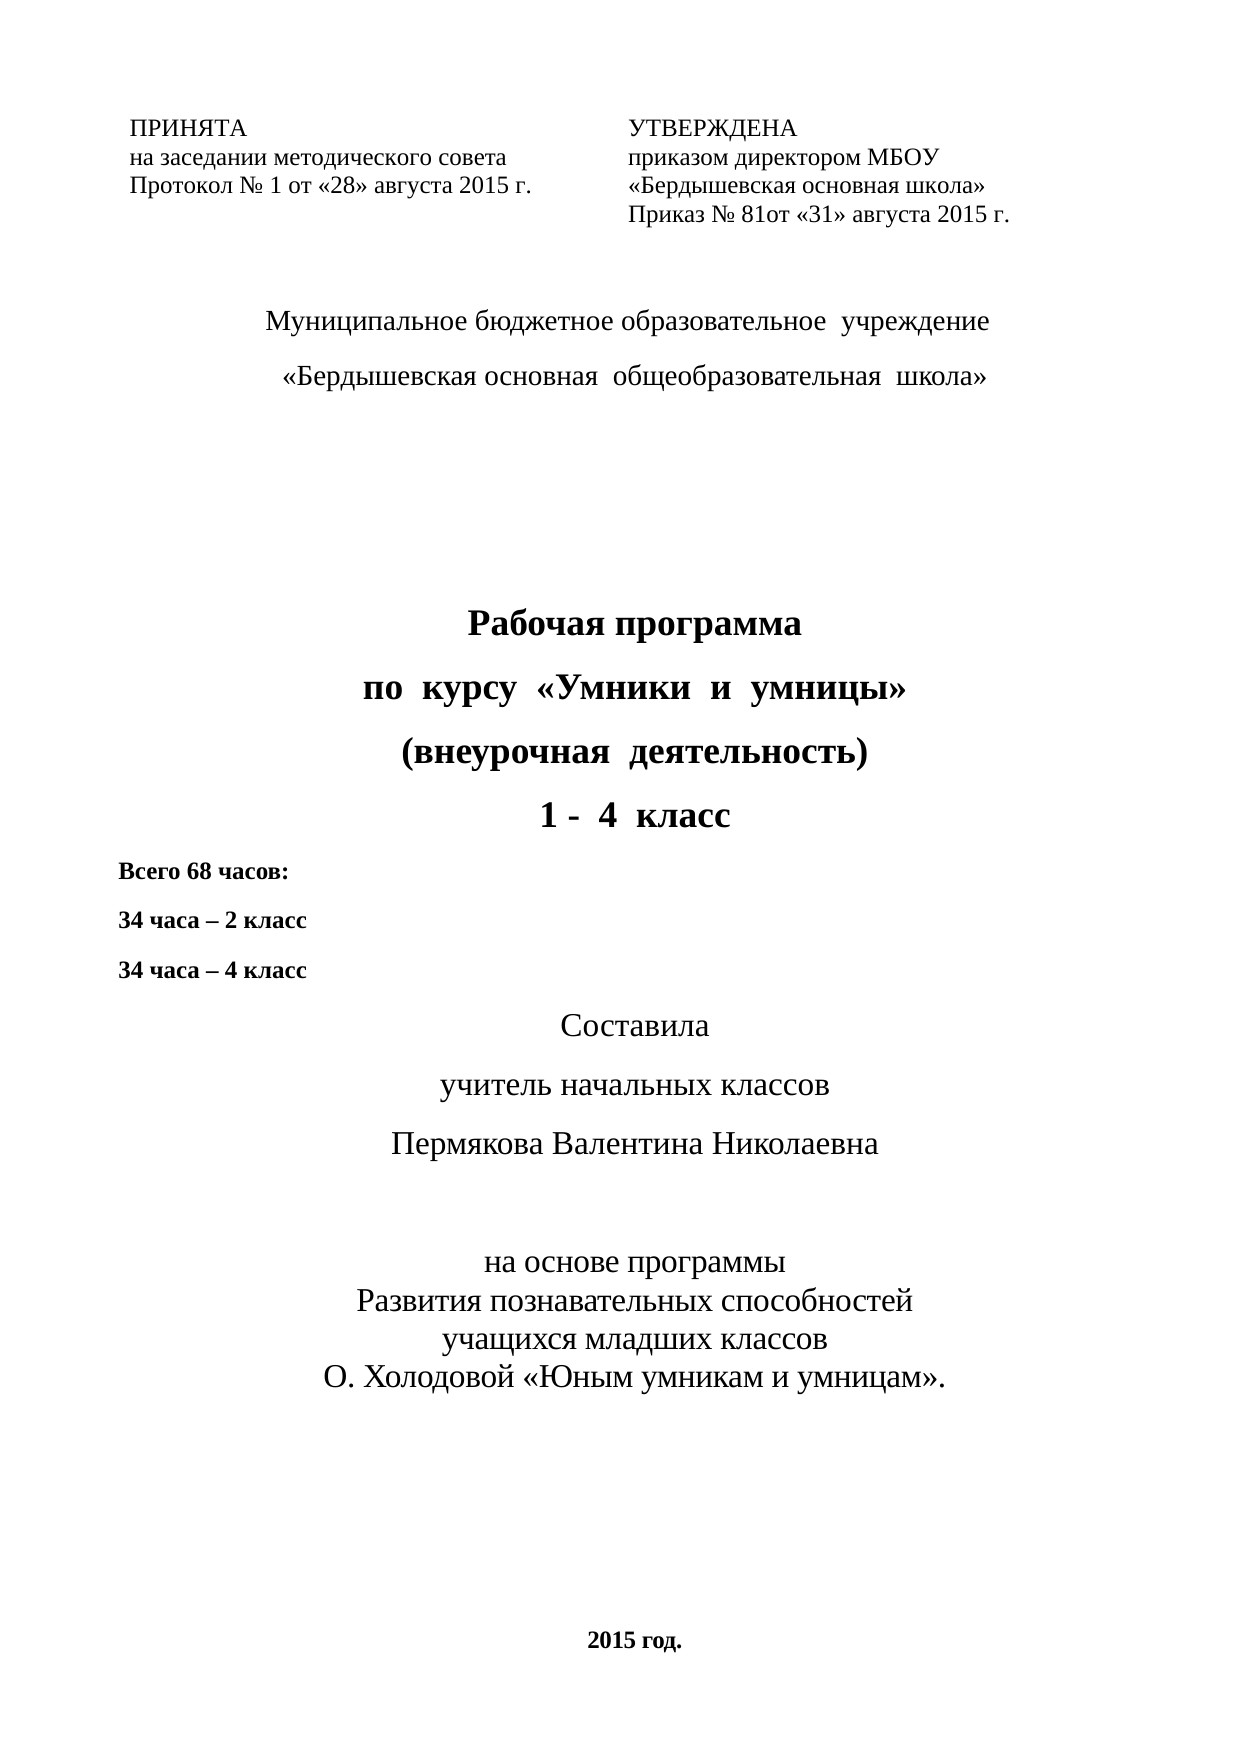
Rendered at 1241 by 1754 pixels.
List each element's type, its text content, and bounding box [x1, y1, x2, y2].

text Развития познавательных способностей [118, 1280, 1152, 1318]
text 34 часа – 2 класс [118, 906, 1152, 934]
text на основе программы [118, 1242, 1152, 1280]
text по курсу «Умники и умницы» [118, 664, 1152, 707]
text Составила [118, 1005, 1152, 1043]
text Рабочая программа [118, 600, 1152, 643]
text 2015 год. [118, 1625, 1152, 1654]
text Пермякова Валентина Николаевна [118, 1123, 1152, 1161]
text учащихся младших классов [118, 1318, 1152, 1357]
text 34 часа – 4 класс [118, 955, 1152, 984]
text (внеурочная деятельность) [118, 728, 1152, 771]
text О. Холодовой «Юным умникам и умницам». [118, 1357, 1152, 1395]
table_header ПРИНЯТА на заседании методического совета Протокол № 1 от «28» августа 2015 г. [118, 113, 617, 230]
text «Бердышевская основная общеобразовательная школа» [118, 358, 1152, 391]
table_header УТВЕРЖДЕНА приказом директором МБОУ «Бердышевская основная школа» Приказ № 81от «31» августа 2015 г. [617, 113, 1115, 230]
text учитель начальных классов [118, 1064, 1152, 1102]
text Всего 68 часов: [118, 856, 1152, 885]
text Муниципальное бюджетное образовательное учреждение [118, 303, 1152, 337]
text 1 - 4 класс [118, 792, 1152, 835]
